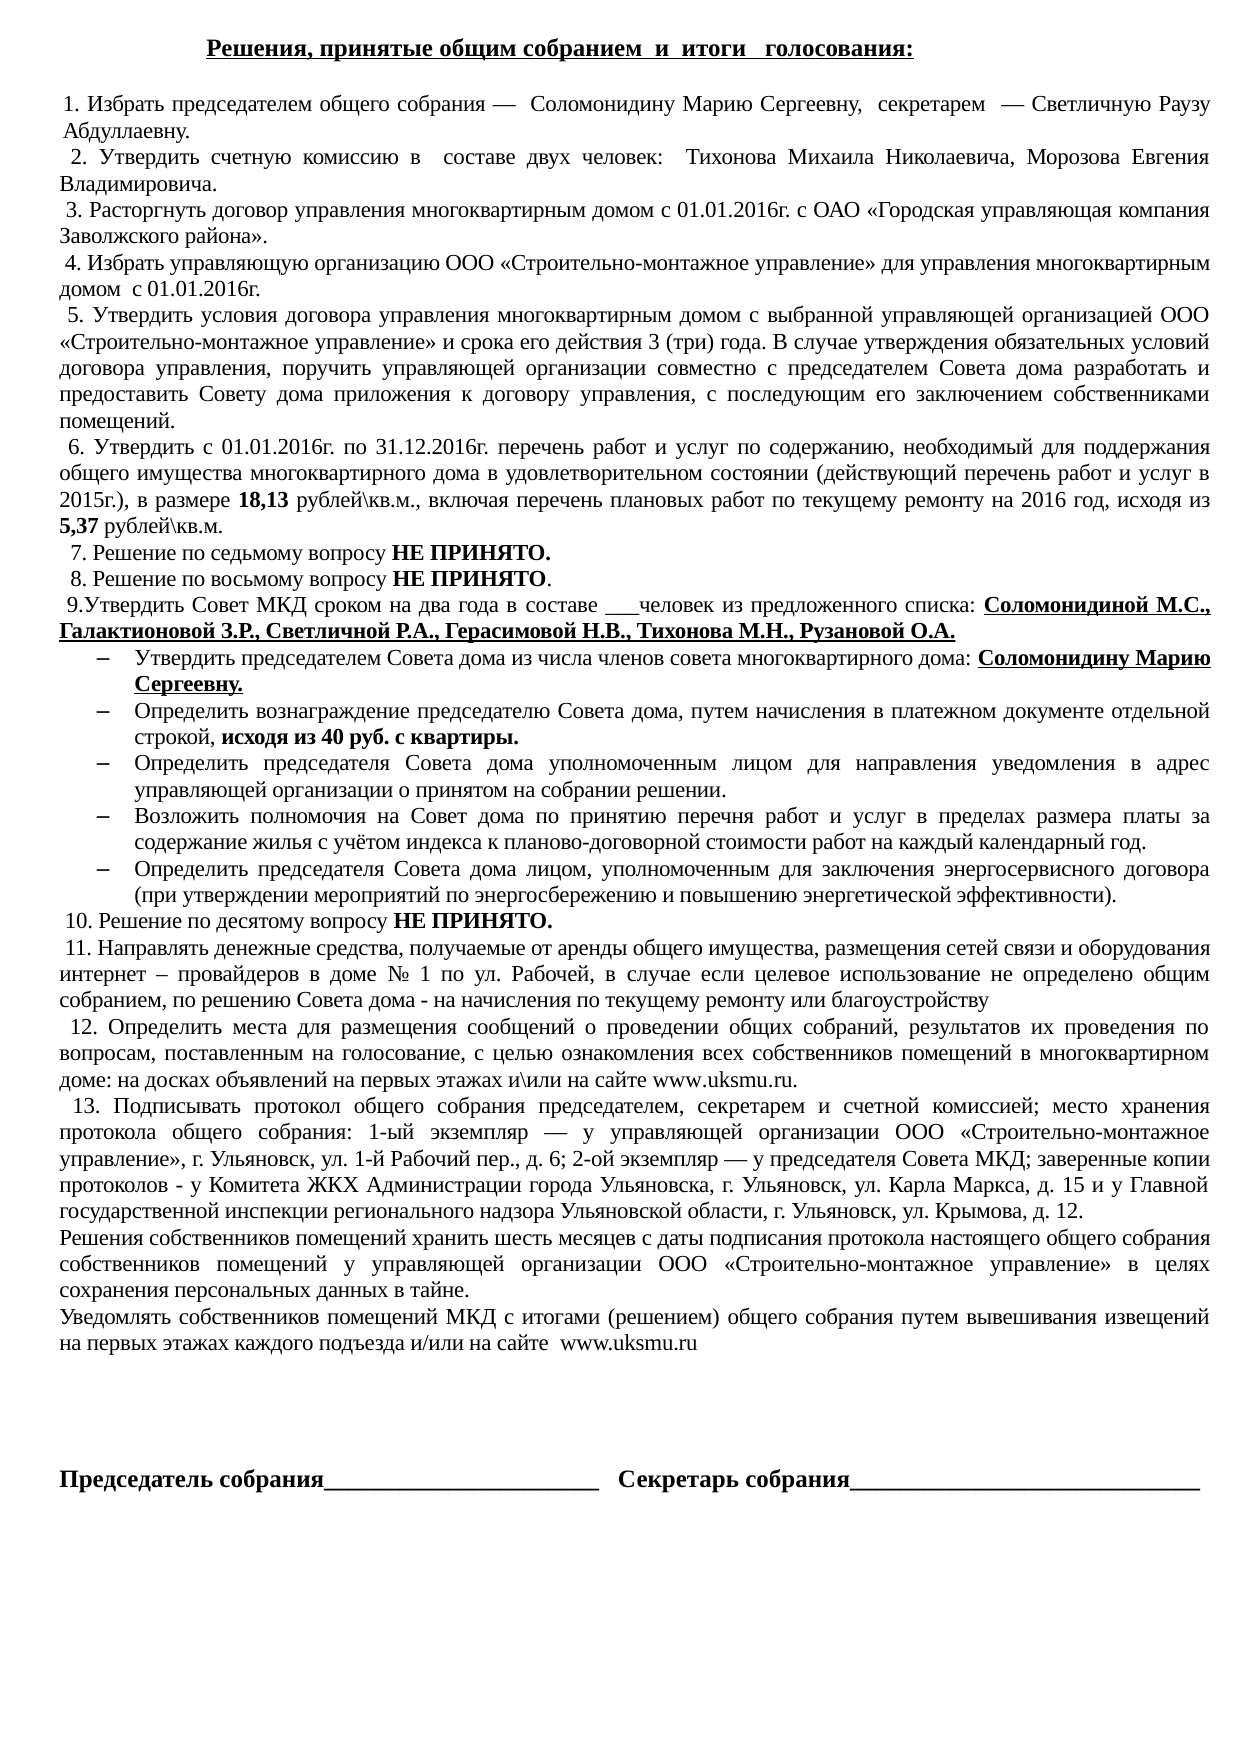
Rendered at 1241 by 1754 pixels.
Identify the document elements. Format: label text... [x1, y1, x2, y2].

list ­ [97, 1572, 1211, 1598]
text 12. Определить места для размещения сообщений о проведении общих собраний, результатов их проведения по вопросам, поставленным на голосование, с целью ознакомления всех собственников помещений в многоквартирном доме: на досках объявлений на первых этажах и\или на сайте www.uksmu.ru. [59, 1013, 1211, 1092]
text 10. Решение по десятому вопросу НЕ ПРИНЯТО. [59, 907, 1211, 934]
text 7. Решение по седьмому вопросу НЕ ПРИНЯТО. [59, 538, 1211, 565]
text 11. Направлять денежные средства, получаемые от аренды общего имущества, размещения сетей связи и оборудования интернет – провайдеров в доме № 1 по ул. Рабочей, в случае если целевое использование не определено общим собранием, по решению Совета дома - на начисления по текущему ремонту или благоустройству [59, 934, 1211, 1013]
list Определить вознаграждение председателю Совета дома, путем начисления в платежном документе отдельной строкой, исходя из 40 руб. с квартиры. [97, 697, 1211, 749]
text 13. Подписывать протокол общего собрания председателем, секретарем и счетной комиссией; место хранения протокола общего собрания: 1-ый экземпляр — у управляющей организации ООО «Строительно-монтажное управление», г. Ульяновск, ул. 1-й Рабочий пер., д. 6; 2-ой экземпляр — у председателя Совета МКД; заверенные копии протоколов - у Комитета ЖКХ Администрации города Ульяновска, г. Ульяновск, ул. Карла Маркса, д. 15 и у Главной государственной инспекции регионального надзора Ульяновской области, г. Ульяновск, ул. Крымова, д. 12. [59, 1092, 1211, 1224]
list Определить председателя Совета дома лицом, уполномоченным для заключения энергосервисного договора (при утверждении мероприятий по энергосбережению и повышению энергетической эффективности). [97, 855, 1211, 907]
text 1. Избрать председателем общего собрания — Соломонидину Марию Сергеевну, секретарем — Светличную Раузу Абдуллаевну. [63, 91, 1211, 143]
text 2. Утвердить счетную комиссию в составе двух человек: Тихонова Михаила Николаевича, Морозова Евгения Владимировича. [59, 143, 1211, 196]
list Утвердить председателем Совета дома из числа членов совета многоквартирного дома: Соломонидину Марию Сергеевну. [97, 644, 1211, 697]
text 5. Утвердить условия договора управления многоквартирным домом с выбранной управляющей организацией ООО «Строительно-монтажное управление» и срока его действия 3 (три) года. В случае утверждения обязательных условий договора управления, поручить управляющей организации совместно с председателем Совета дома разработать и предоставить Совету дома приложения к договору управления, с последующим его заключением собственниками помещений. [59, 301, 1211, 433]
list Возложить полномочия на Совет дома по принятию перечня работ и услуг в пределах размера платы за содержание жилья с учётом индекса к планово-договорной стоимости работ на каждый календарный год. [97, 802, 1211, 855]
text 3. Расторгнуть договор управления многоквартирным домом с 01.01.2016г. с ОАО «Городская управляющая компания Заволжского района». [59, 196, 1211, 249]
text 8. Решение по восьмому вопросу НЕ ПРИНЯТО. [59, 565, 1211, 591]
text Решения собственников помещений хранить шесть месяцев с даты подписания протокола настоящего общего собрания собственников помещений у управляющей организации ООО «Строительно-монтажное управление» в целях сохранения персональных данных в тайне. [59, 1224, 1211, 1303]
text 4. Избрать управляющую организацию ООО «Строительно-монтажное управление» для управления многоквартирным домом с 01.01.2016г. [59, 249, 1211, 301]
text Решения, принятые общим собранием и итоги голосования: [59, 33, 1211, 62]
text Председатель собрания______________________ Секретарь собрания____________________________ [59, 1464, 1211, 1492]
text Уведомлять собственников помещений МКД с итогами (решением) общего собрания путем вывешивания извещений на первых этажах каждого подъезда и/или на сайте www.uksmu.ru [59, 1303, 1211, 1356]
text 9.Утвердить Совет МКД сроком на два года в составе ___человек из предложенного списка: Соломонидиной М.С., Галактионовой З.Р., Светличной Р.А., Герасимовой Н.В., Тихонова М.Н., Рузановой О.А. [59, 591, 1211, 644]
text 6. Утвердить с 01.01.2016г. по 31.12.2016г. перечень работ и услуг по содержанию, необходимый для поддержания общего имущества многоквартирного дома в удовлетворительном состоянии (действующий перечень работ и услуг в 2015г.), в размере 18,13 рублей\кв.м., включая перечень плановых работ по текущему ремонту на 2016 год, исходя из 5,37 рублей\кв.м. [59, 433, 1211, 538]
list Определить председателя Совета дома уполномоченным лицом для направления уведомления в адрес управляющей организации о принятом на собрании решении. [97, 749, 1211, 802]
